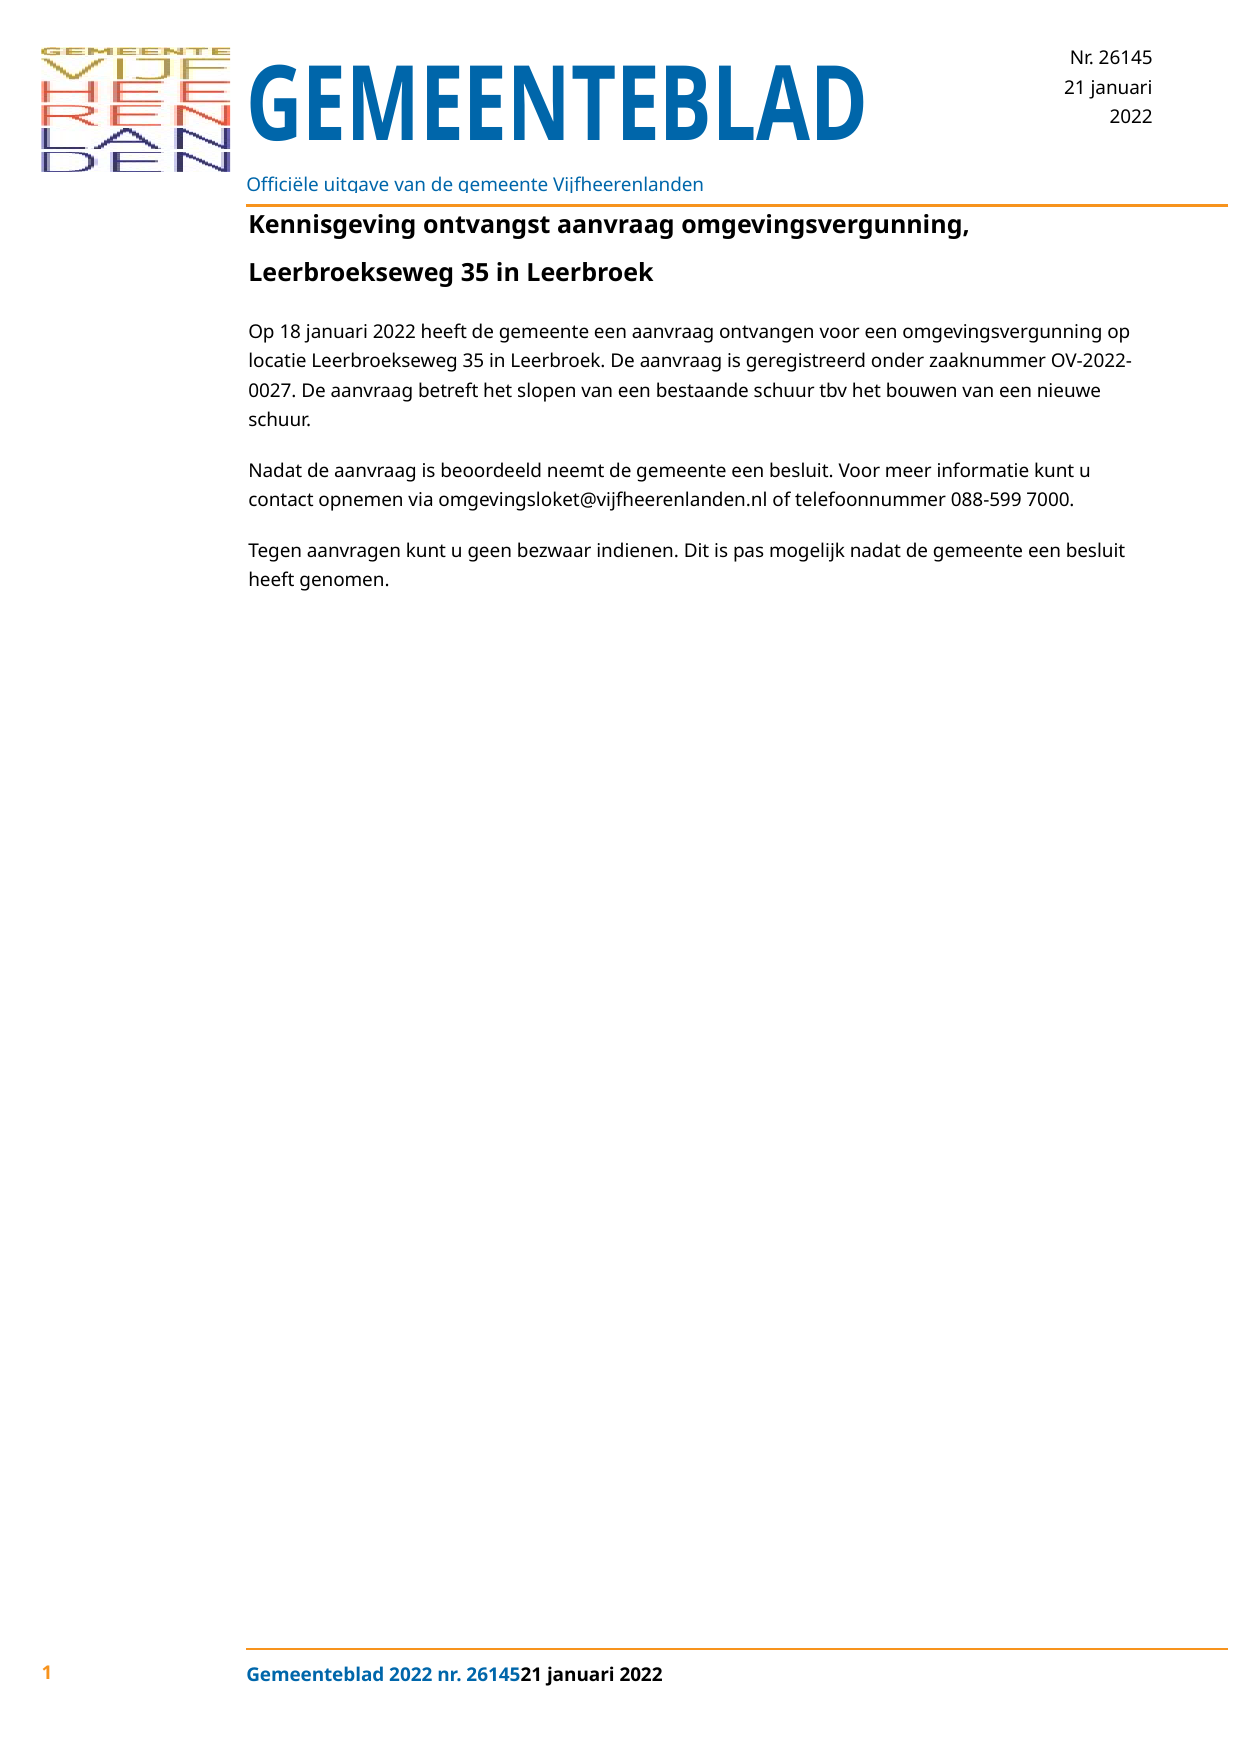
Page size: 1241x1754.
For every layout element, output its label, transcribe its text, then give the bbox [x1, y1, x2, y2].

picture [41, 47, 231, 172]
text Kennisgeving ontvangst aanvraag omgevingsvergunning, Leerbroekseweg 35 in Leerbroek [248, 207, 1152, 288]
text Tegen aanvragen kunt u geen bezwaar indienen. Dit is pas mogelijk nadat de gemeente een besluit heeft genomen. [248, 537, 1152, 592]
text Op 18 januari 2022 heeft de gemeente een aanvraag ontvangen voor een omgevingsvergunning op locatie Leerbroekseweg 35 in Leerbroek. De aanvraag is geregistreerd onder zaaknummer OV-2022-0027. De aanvraag betreft het slopen van een bestaande schuur tbv het bouwen van een nieuwe schuur. [248, 318, 1152, 432]
text Nadat de aanvraag is beoordeeld neemt de gemeente een besluit. Voor meer informatie kunt u contact opnemen via omgevingsloket@vijfheerenlanden.nl of telefoonnummer 088-599 7000. [248, 457, 1152, 512]
